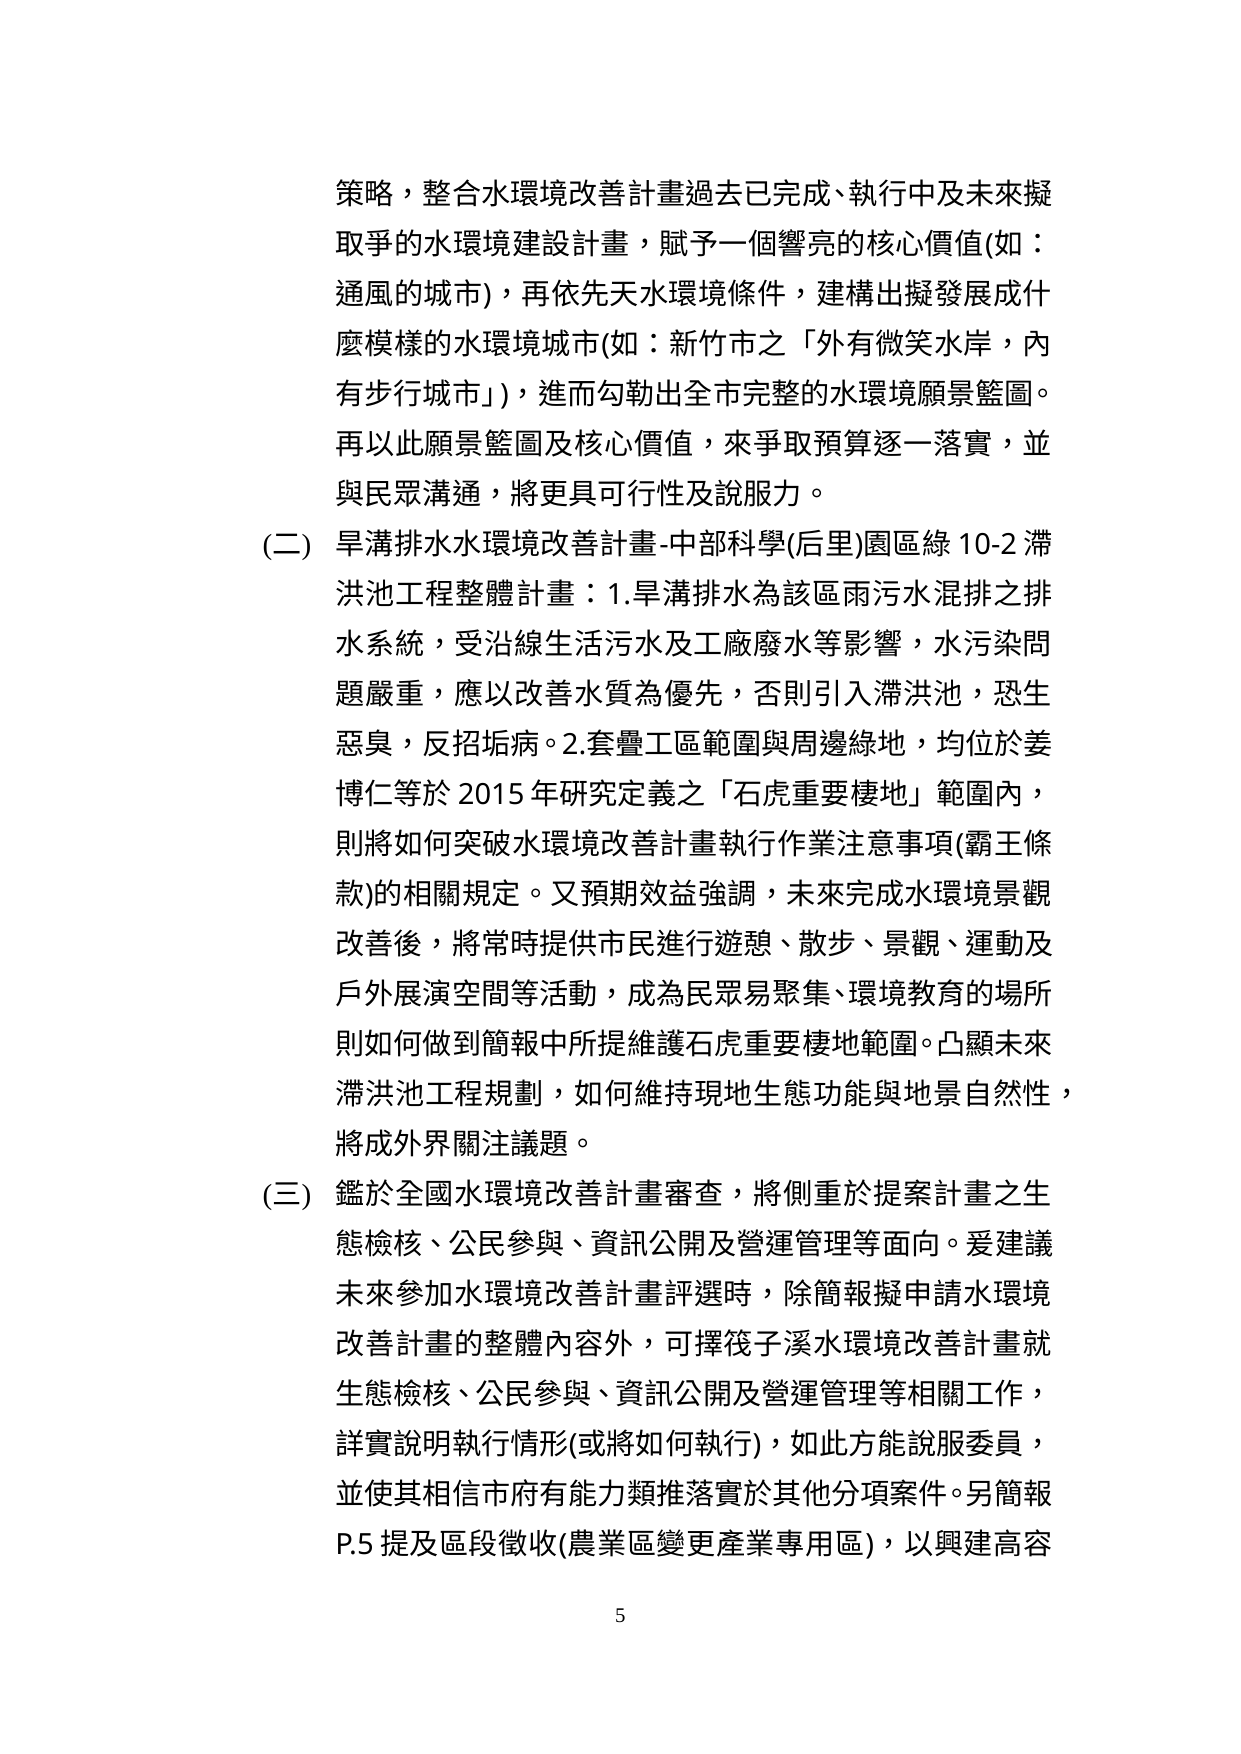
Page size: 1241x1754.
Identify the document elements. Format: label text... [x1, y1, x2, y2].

list 鑑於全國水環境改善計畫審查，將側重於提案計畫之生態檢核、公民參與、資訊公開及營運管理等面向。爰建議未來參加水環境改善計畫評選時，除簡報擬申請水環境改善計畫的整體內容外，可擇筏子溪水環境改善計畫就生態檢核、公民參與、資訊公開及營運管理等相關工作，詳實說明執行情形(或將如何執行)，如此方能說服委員，並使其相信市府有能力類推落實於其他分項案件。另簡報P.5提及區段徵收(農業區變更產業專用區)，以興建高容 [262, 1164, 1053, 1564]
list 臺中市水環境文化網絡融創共生營造計畫：本分項計畫擬將前期水環境改善計畫範圍之各段，以臺中市整體水網的思維，打造成更加富有人文情懷、展現在地歷史脈絡，來孕育出臺中市水共生圈的共同願景。事實上，臺中市政府可採更宏觀的角度，運用水環境作為城市治理的重要策略，整合水環境改善計畫過去已完成、執行中及未來擬取爭的水環境建設計畫，賦予一個響亮的核心價值(如：通風的城市)，再依先天水環境條件，建構出擬發展成什麼模樣的水環境城市(如：新竹市之「外有微笑水岸，內有步行城市」)，進而勾勒出全市完整的水環境願景籃圖。再以此願景籃圖及核心價值，來爭取預算逐一落實，並與民眾溝通，將更具可行性及說服力。 [262, 164, 1053, 514]
list 旱溝排水水環境改善計畫-中部科學(后里)園區綠10-2滯洪池工程整體計畫：1.旱溝排水為該區雨污水混排之排水系統，受沿線生活污水及工廠廢水等影響，水污染問題嚴重，應以改善水質為優先，否則引入滯洪池，恐生惡臭，反招垢病。2.套疊工區範圍與周邊綠地，均位於姜博仁等於2015年硏究定義之「石虎重要棲地」範圍內，則將如何突破水環境改善計畫執行作業注意事項(霸王條款)的相關規定。又預期效益強調，未來完成水環境景觀改善後，將常時提供市民進行遊憩、散步、景觀、運動及戶外展演空間等活動，成為民眾易聚集、環境教育的場所，則如何做到簡報中所提維護石虎重要棲地範圍。凸顯未來滯洪池工程規劃，如何維持現地生態功能與地景自然性，將成外界關注議題。 [262, 514, 1053, 1164]
